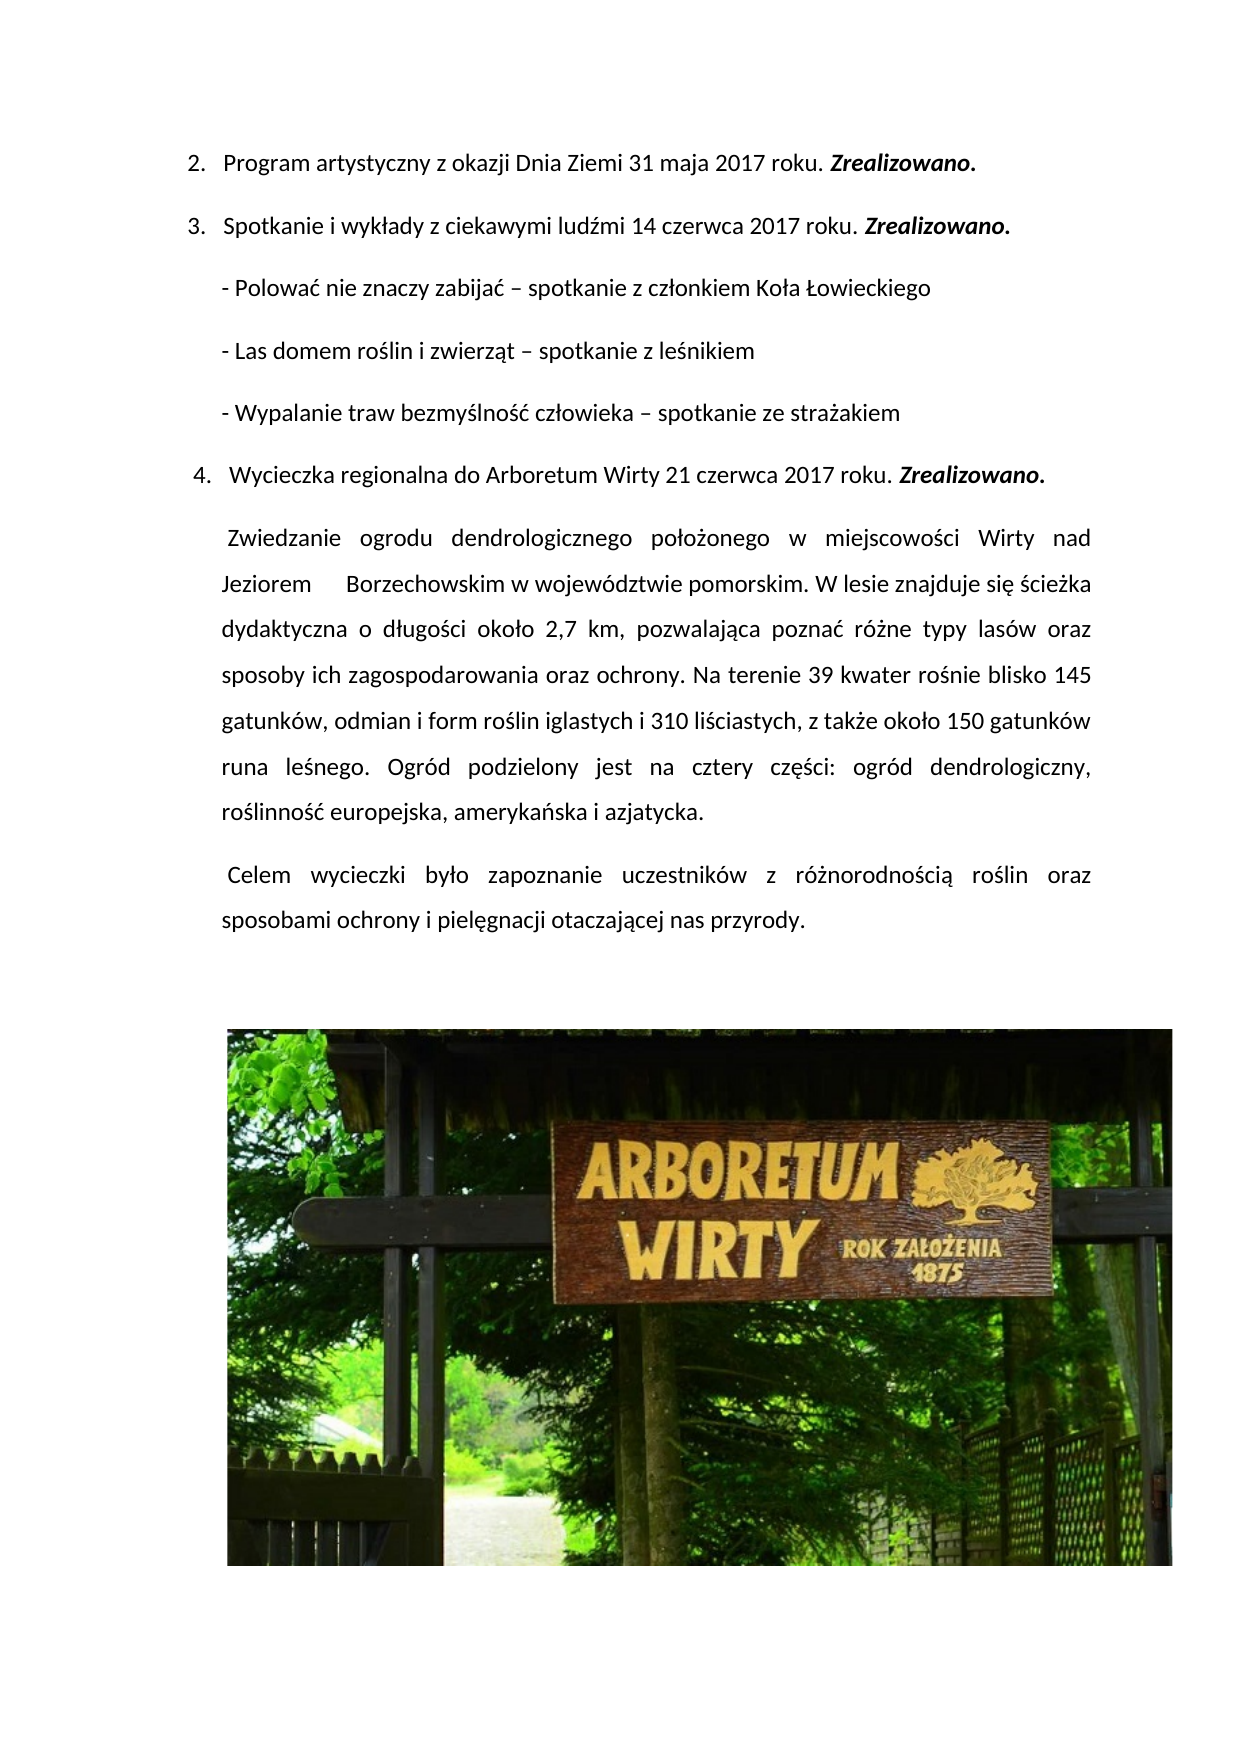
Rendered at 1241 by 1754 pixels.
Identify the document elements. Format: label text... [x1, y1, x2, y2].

text 3. Spotkanie i wykłady z ciekawymi ludźmi 14 czerwca 2017 roku. Zrealizowano. [148, 210, 1093, 241]
text - Polować nie znaczy zabijać – spotkanie z członkiem Koła Łowieckiego [148, 272, 1093, 303]
text - Wypalanie traw bezmyślność człowieka – spotkanie ze strażakiem [148, 397, 1093, 428]
text - Las domem roślin i zwierząt – spotkanie z leśnikiem [148, 335, 1093, 365]
text 2. Program artystyczny z okazji Dnia Ziemi 31 maja 2017 roku. Zrealizowano. [148, 148, 1093, 178]
text 4. Wycieczka regionalna do Arboretum Wirty 21 czerwca 2017 roku. Zrealizowano. [148, 459, 1093, 490]
text Zwiedzanie ogrodu dendrologicznego położonego w miejscowości Wirty nad Jeziorem Borzechowskim w województwie pomorskim. W lesie znajduje się ścieżka dydaktyczna o długości około 2,7 km, pozwalająca poznać różne typy lasów oraz sposoby ich zagospodarowania oraz ochrony. Na terenie 39 kwater rośnie blisko 145 gatunków, odmian i form roślin iglastych i 310 liściastych, z także około 150 gatunków runa leśnego. Ogród podzielony jest na cztery części: ogród dendrologiczny, roślinność europejska, amerykańska i azjatycka. [221, 522, 1093, 827]
text Celem wycieczki było zapoznanie uczestników z różnorodnością roślin oraz sposobami ochrony i pielęgnacji otaczającej nas przyrody. [221, 859, 1093, 935]
